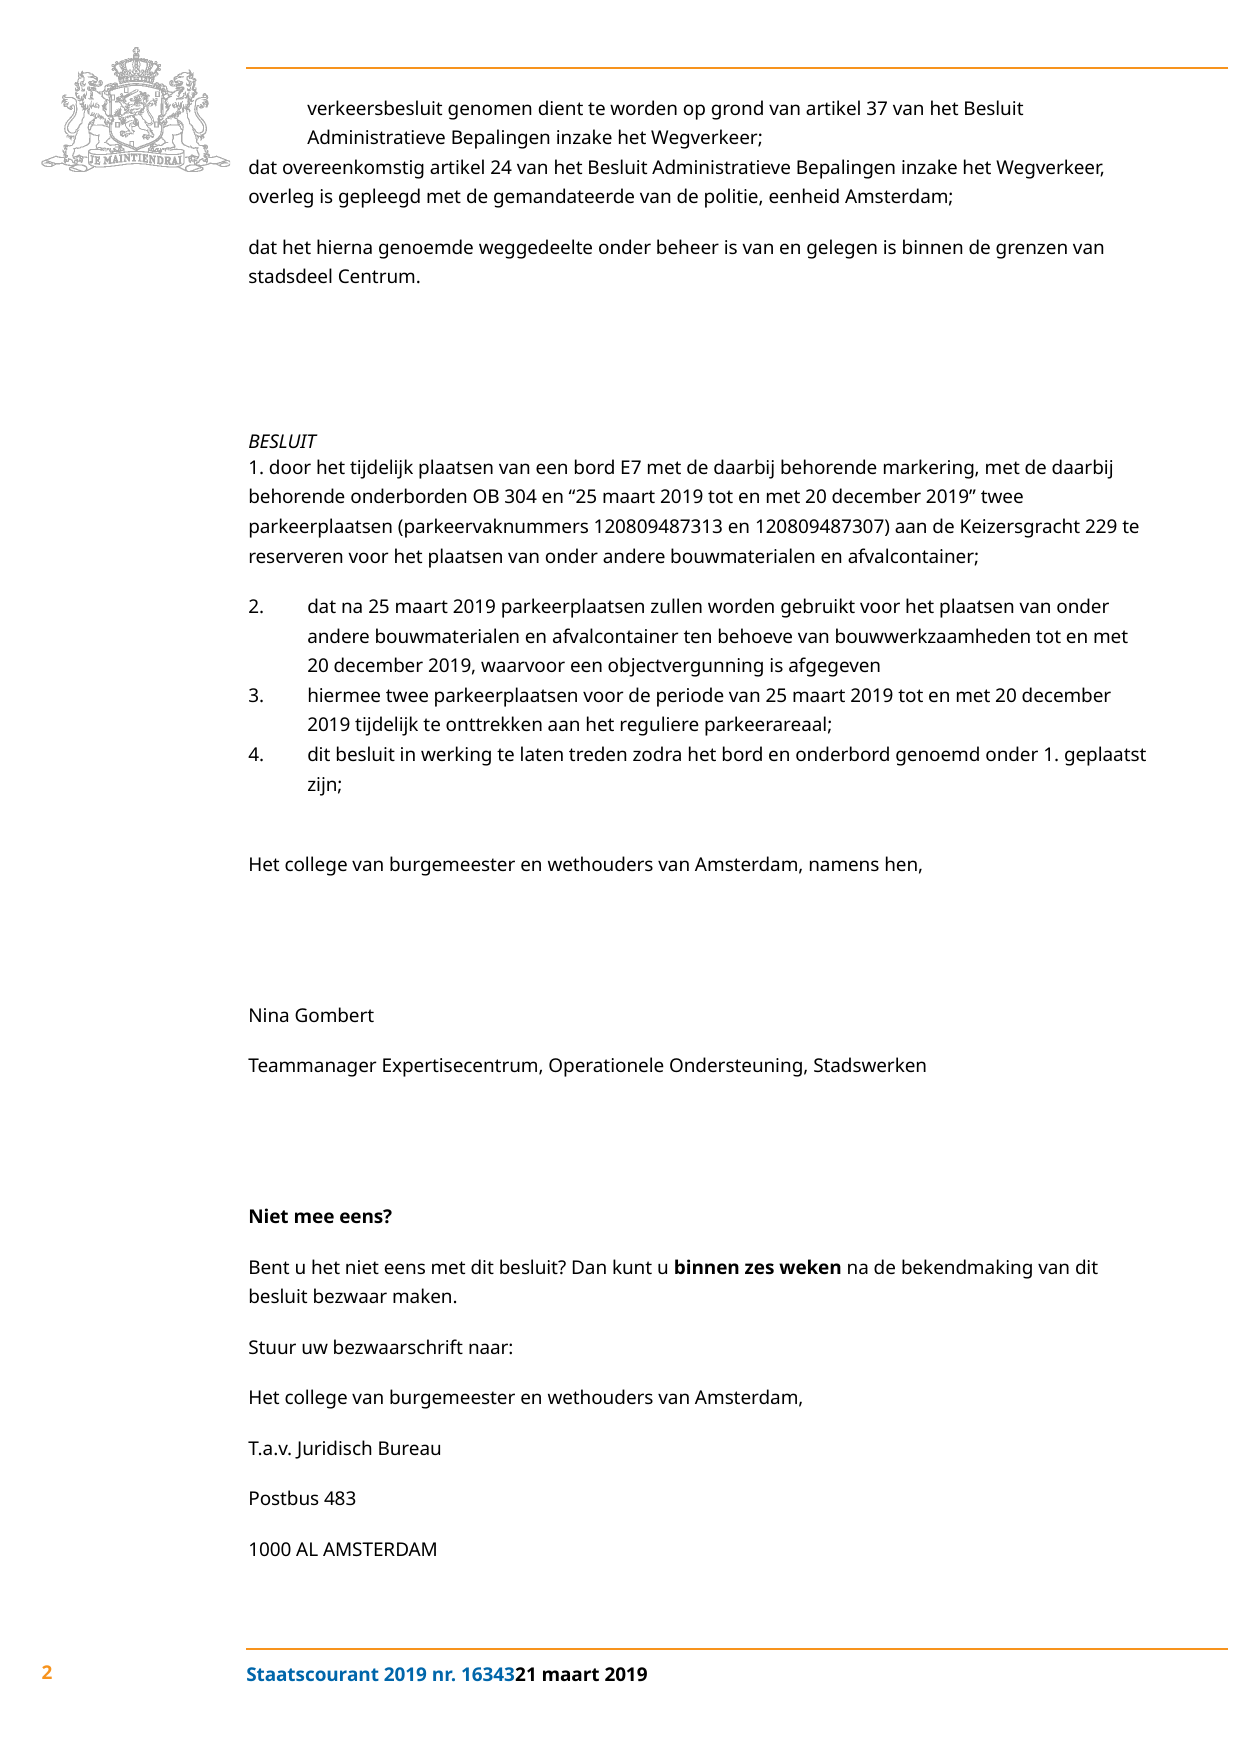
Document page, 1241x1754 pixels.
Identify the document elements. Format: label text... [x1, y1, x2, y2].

text Niet mee eens? [248, 1204, 1152, 1229]
text 1. door het tijdelijk plaatsen van een bord E7 met de daarbij behorende markering, met de daarbij behorende onderborden OB 304 en “25 maart 2019 tot en met 20 december 2019” twee parkeerplaatsen (parkeervaknummers 120809487313 en 120809487307) aan de Keizersgracht 229 te reserveren voor het plaatsen van onder andere bouwmaterialen en afvalcontainer; [248, 454, 1152, 568]
list hiermee twee parkeerplaatsen voor de periode van 25 maart 2019 tot en met 20 december 2019 tijdelijk te onttrekken aan het reguliere parkeerareaal; [248, 682, 1152, 737]
list dat na 25 maart 2019 parkeerplaatsen zullen worden gebruikt voor het plaatsen van onder andere bouwmaterialen en afvalcontainer ten behoeve van bouwwerkzaamheden tot en met 20 december 2019, waarvoor een objectvergunning is afgegeven [248, 593, 1152, 678]
text 1000 AL AMSTERDAM [248, 1536, 1152, 1561]
text Teammanager Expertisecentrum, Operationele Ondersteuning, Stadswerken [248, 1052, 1152, 1078]
text dat het hierna genoemde weggedeelte onder beheer is van en gelegen is binnen de grenzen van stadsdeel Centrum. [248, 234, 1152, 289]
text Het college van burgemeester en wethouders van Amsterdam, namens hen, [248, 851, 1152, 876]
text T.a.v. Juridisch Bureau [248, 1435, 1152, 1461]
text dat overeenkomstig artikel 24 van het Besluit Administratieve Bepalingen inzake het Wegverkeer, overleg is gepleegd met de gemandateerde van de politie, eenheid Amsterdam; [248, 154, 1152, 209]
text BESLUIT [248, 428, 1152, 454]
text Nina Gombert [248, 1002, 1152, 1028]
list dit besluit in werking te laten treden zodra het bord en onderbord genoemd onder 1. geplaatst zijn; [248, 741, 1152, 796]
picture [41, 47, 231, 172]
text Bent u het niet eens met dit besluit? Dan kunt u binnen zes weken na de bekendmaking van dit besluit bezwaar maken. [248, 1254, 1152, 1309]
text Stuur uw bezwaarschrift naar: [248, 1334, 1152, 1360]
text Het college van burgemeester en wethouders van Amsterdam, [248, 1384, 1152, 1410]
list verkeersbesluit genomen dient te worden op grond van artikel 37 van het Besluit Administratieve Bepalingen inzake het Wegverkeer; [248, 95, 1152, 150]
text Postbus 483 [248, 1485, 1152, 1511]
